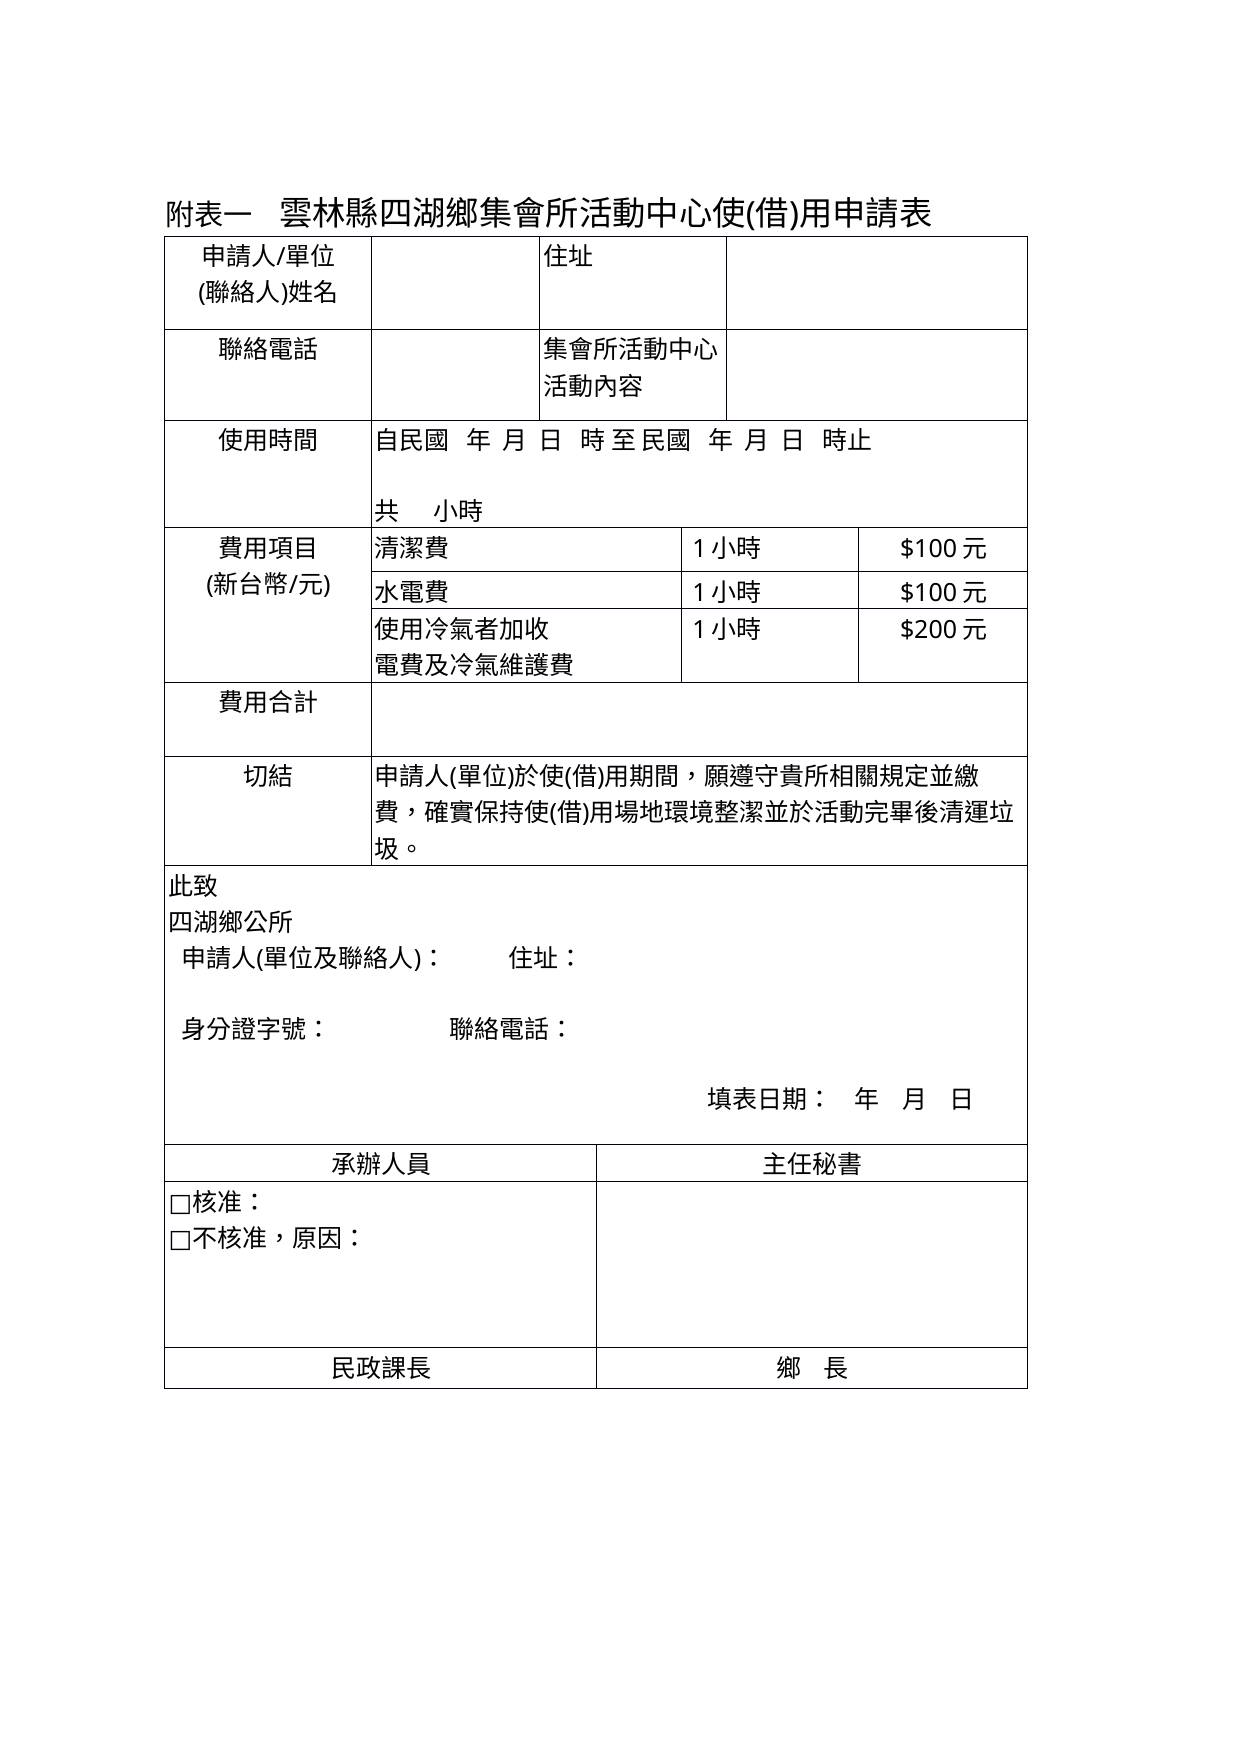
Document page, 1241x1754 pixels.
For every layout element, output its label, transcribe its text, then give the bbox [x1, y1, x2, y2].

table_cell [597, 1182, 1027, 1347]
table_cell 申請人(單位)於使(借)用期間，願遵守貴所相關規定並繳費，確實保持使(借)用場地環境整潔並於活動完畢後清運垃圾。 [372, 757, 1027, 865]
table_cell 民政課長 [165, 1348, 596, 1388]
table_cell 主任秘書 [597, 1145, 1027, 1181]
table_cell [372, 683, 1027, 756]
table_cell 聯絡電話 [165, 330, 371, 419]
table_cell [372, 330, 539, 419]
table_cell $200元 [859, 609, 1027, 682]
table_cell 水電費 [372, 572, 681, 608]
table_cell 使用冷氣者加收 電費及冷氣維護費 [372, 609, 681, 682]
table_cell 1小時 [682, 528, 858, 571]
table_cell [727, 330, 1027, 419]
table_cell 1小時 [682, 572, 858, 608]
table_cell 費用合計 [165, 683, 371, 756]
table_header 申請人/單位 (聯絡人)姓名 [165, 237, 371, 329]
table_cell 此致 四湖鄉公所 申請人(單位及聯絡人)： 住址： 身分證字號： 聯絡電話： 填表日期： 年 月 日 [165, 866, 1027, 1144]
table_header [727, 237, 1027, 329]
table_cell 費用項目 (新台幣/元) [165, 528, 371, 682]
table_cell □核准： □不核准，原因： [165, 1182, 596, 1347]
table_cell $100元 [859, 572, 1027, 608]
table_cell 鄉 長 [597, 1348, 1027, 1388]
table_header [372, 237, 539, 329]
table_cell 切結 [165, 757, 371, 865]
table_cell 清潔費 [372, 528, 681, 571]
table_cell 承辦人員 [165, 1145, 596, 1181]
table_cell 使用時間 [165, 421, 371, 527]
table_cell 集會所活動中心 活動內容 [540, 330, 726, 419]
table_cell 1小時 [682, 609, 858, 682]
text 附表一 雲林縣四湖鄉集會所活動中心使(借)用申請表 [165, 187, 1075, 236]
table_cell $100元 [859, 528, 1027, 571]
table_header 住址 [540, 237, 726, 329]
table_cell 自民國 年 月 日 時 至 民國 年 月 日 時止 共 小時 [372, 421, 1027, 527]
